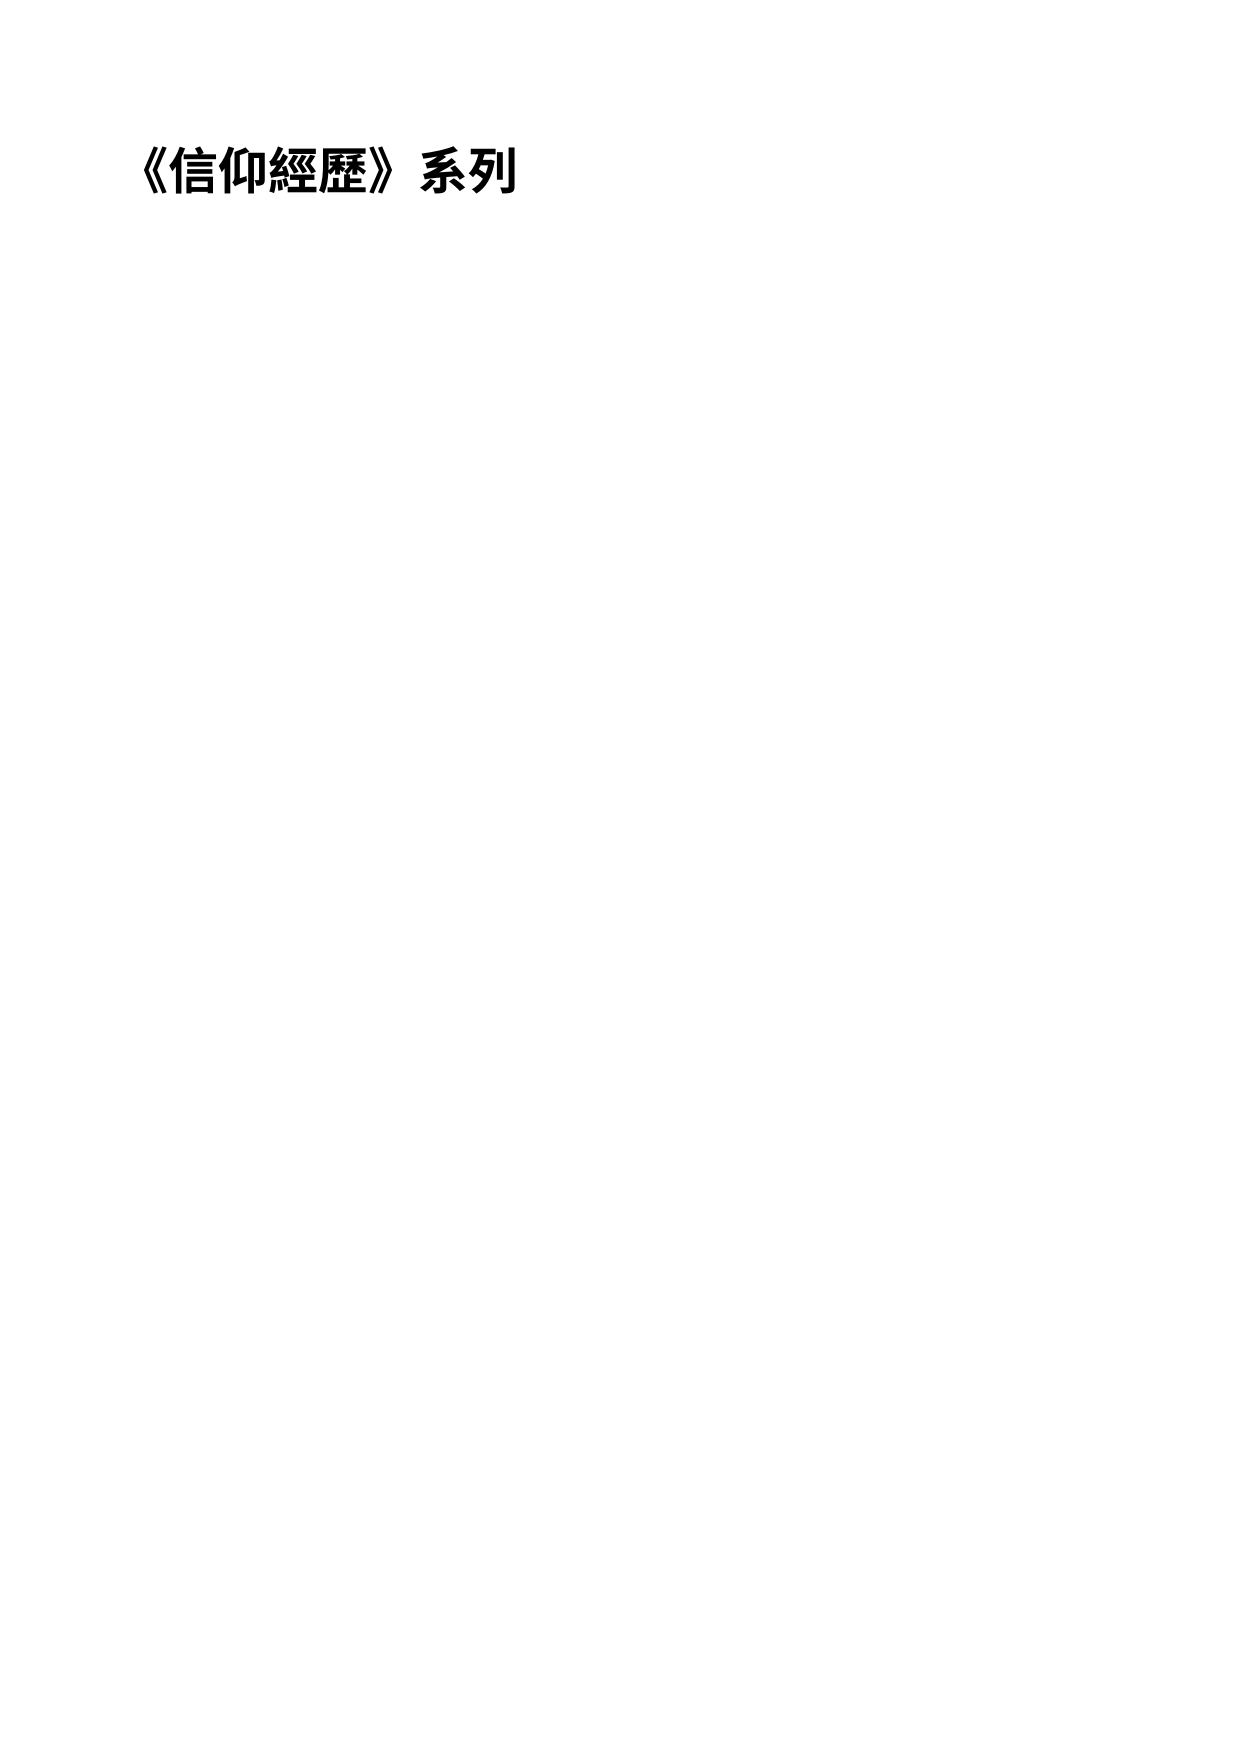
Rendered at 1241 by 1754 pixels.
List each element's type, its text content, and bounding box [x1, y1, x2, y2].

subtitle 《信仰經歷》系列 [118, 143, 1122, 201]
